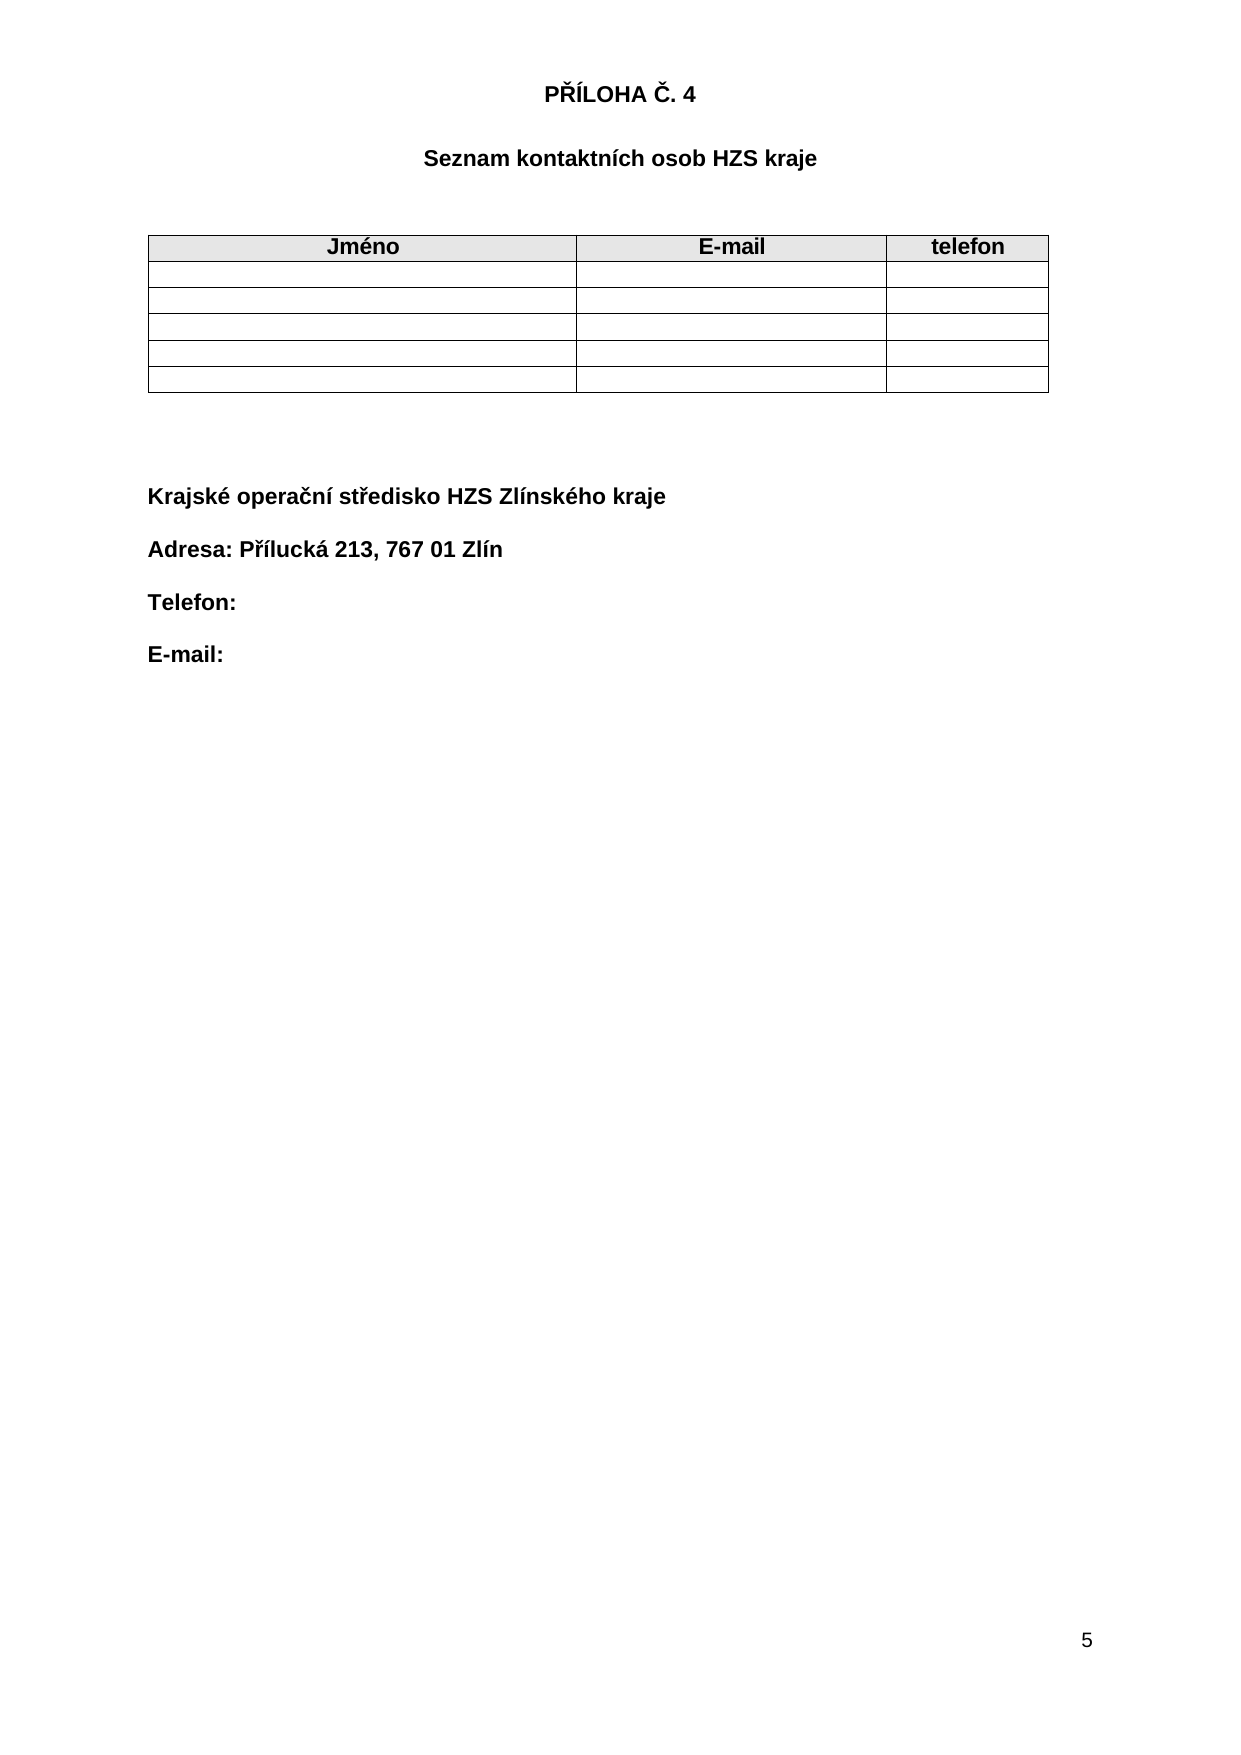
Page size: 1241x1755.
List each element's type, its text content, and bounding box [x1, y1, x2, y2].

table_header E-mail [577, 236, 886, 261]
table_cell [887, 314, 1048, 340]
text Krajské operační středisko HZS Zlínského kraje Adresa: Přílucká 213, 767 01 Zlín [147, 483, 745, 562]
table_cell [887, 288, 1048, 313]
table_cell [577, 288, 886, 313]
table_cell [149, 262, 576, 287]
table_cell [887, 262, 1048, 287]
table_cell [577, 341, 886, 366]
table_header Jméno [149, 236, 576, 261]
table_cell [149, 314, 576, 340]
subtitle PŘÍLOHA Č. 4 [133, 81, 1107, 108]
table_cell [149, 341, 576, 366]
text E-mail: [147, 641, 1108, 668]
table_cell [577, 262, 886, 287]
table_header telefon [887, 236, 1048, 261]
table_cell [577, 367, 886, 392]
table_cell [577, 314, 886, 340]
table_cell [149, 288, 576, 313]
text Seznam kontaktních osob HZS kraje [133, 145, 1107, 171]
table_cell [149, 367, 576, 392]
text Telefon: [147, 588, 1108, 615]
table_cell [887, 341, 1048, 366]
table_cell [887, 367, 1048, 392]
